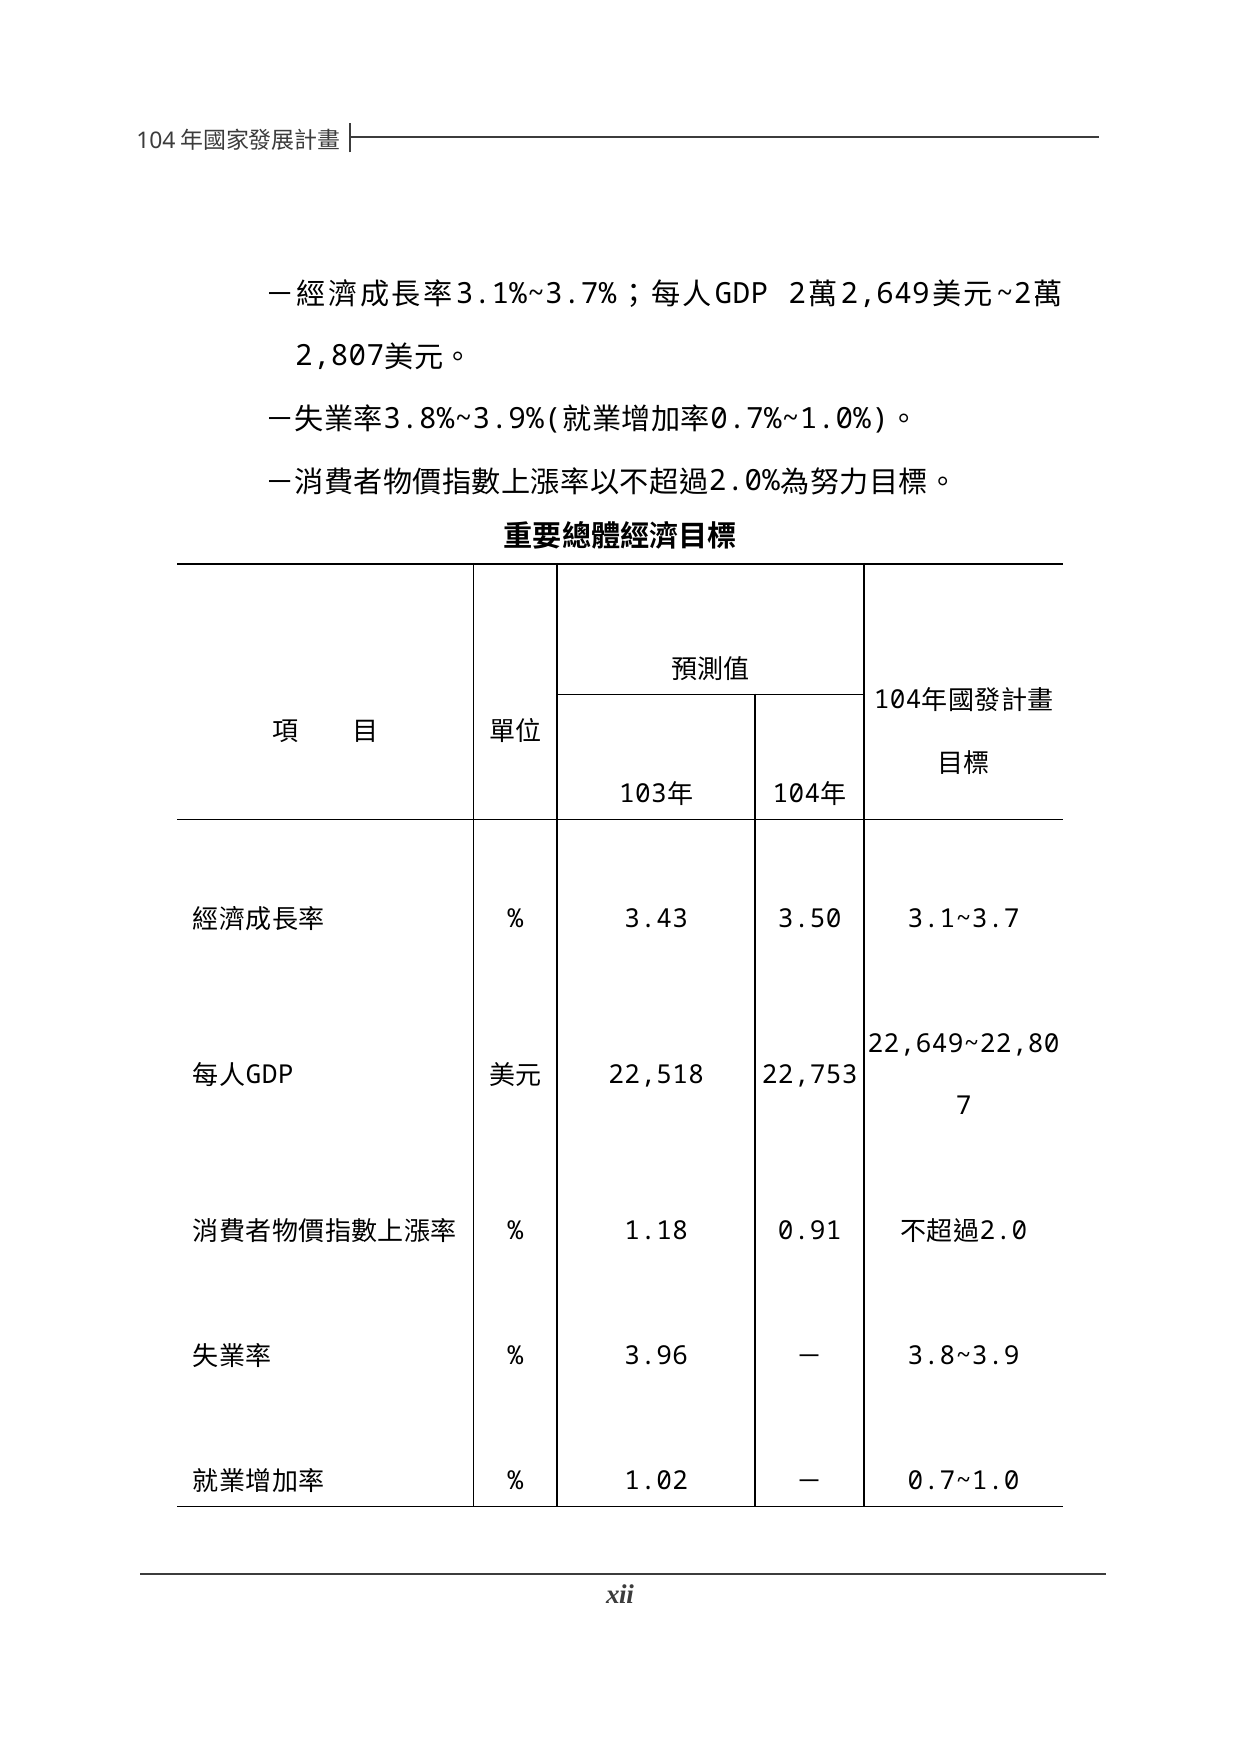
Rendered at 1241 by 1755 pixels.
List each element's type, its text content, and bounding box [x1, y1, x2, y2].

table_cell － [756, 1381, 863, 1506]
table_cell 不超過2.0 [865, 1131, 1063, 1256]
table_header 預測值 [558, 565, 863, 693]
table_cell 美元 [474, 944, 556, 1131]
table_cell 每人GDP [177, 944, 473, 1131]
table_cell 0.7~1.0 [865, 1381, 1063, 1506]
table_cell % [474, 1256, 556, 1381]
table_cell 3.50 [756, 820, 863, 943]
table_cell 消費者物價指數上漲率 [177, 1131, 473, 1256]
table_cell 3.43 [558, 820, 754, 943]
table_header 104年國發計畫目標 [865, 565, 1063, 818]
table_cell 3.1~3.7 [865, 820, 1063, 943]
table_cell 22,649~22,807 [865, 944, 1063, 1131]
table_header 單位 [474, 565, 556, 818]
table_cell 經濟成長率 [177, 820, 473, 943]
table_cell 0.91 [756, 1131, 863, 1256]
table_cell 失業率 [177, 1256, 473, 1381]
table_cell % [474, 820, 556, 943]
table_cell 1.18 [558, 1131, 754, 1256]
table_cell 3.96 [558, 1256, 754, 1381]
table_cell 22,753 [756, 944, 863, 1131]
table_cell 104年 [756, 695, 863, 818]
table_cell 22,518 [558, 944, 754, 1131]
table_cell % [474, 1381, 556, 1506]
table_header 項 目 [177, 565, 473, 818]
table_cell % [474, 1131, 556, 1256]
table_cell 3.8~3.9 [865, 1256, 1063, 1381]
table_cell 就業增加率 [177, 1381, 473, 1506]
table_cell 103年 [558, 695, 754, 818]
text －失業率3.8%~3.9%(就業增加率0.7%~1.0%)。 [265, 375, 1063, 438]
text 重要總體經濟目標 [177, 519, 1063, 548]
table_cell 1.02 [558, 1381, 754, 1506]
table_cell － [756, 1256, 863, 1381]
text －經濟成長率3.1%~3.7%；每人GDP 2萬2,649美元~2萬2,807美元。 [265, 250, 1063, 375]
text －消費者物價指數上漲率以不超過2.0%為努力目標。 [265, 438, 1063, 500]
